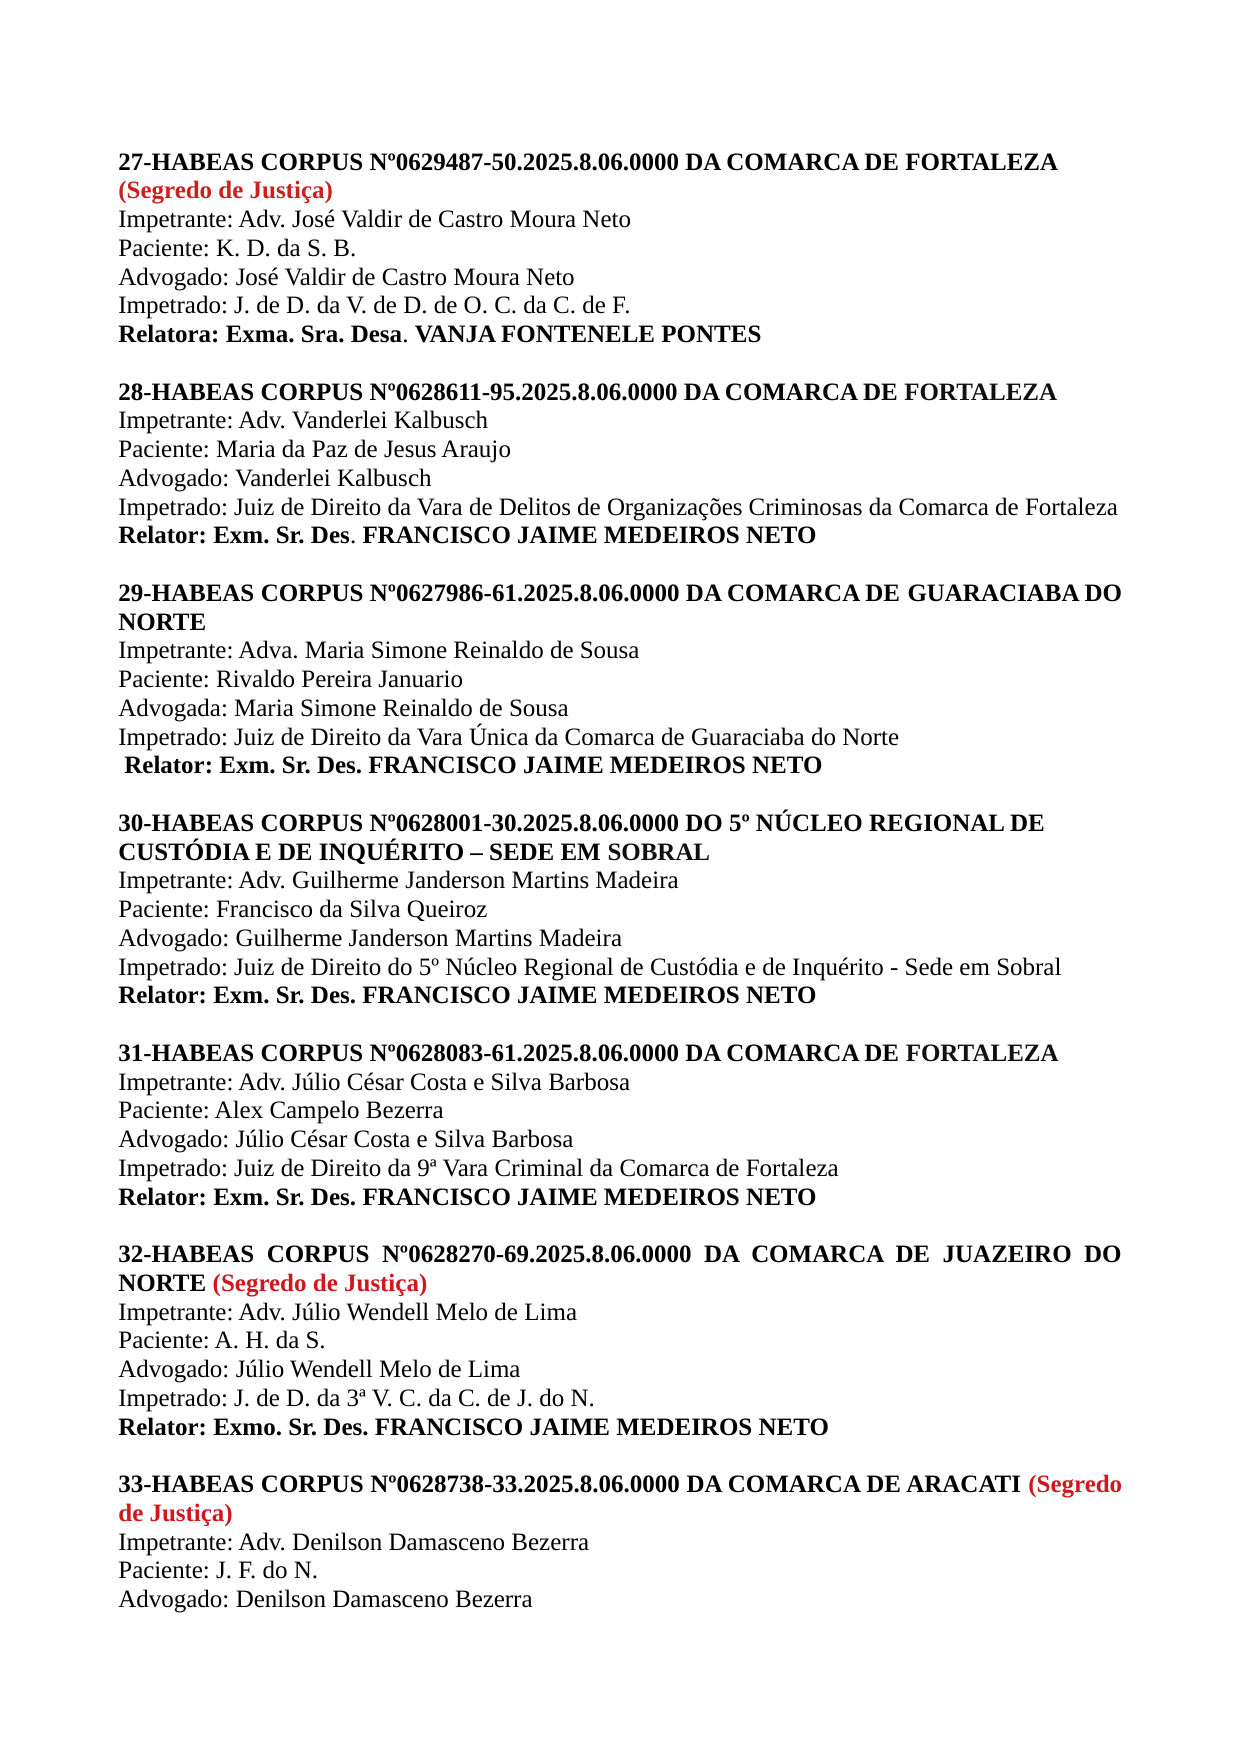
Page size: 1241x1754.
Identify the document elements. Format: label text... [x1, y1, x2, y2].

text Impetrante: Adv. José Valdir de Castro Moura Neto [118, 204, 1122, 233]
text 31-HABEAS CORPUS Nº0628083-61.2025.8.06.0000 DA COMARCA DE FORTALEZA [118, 1038, 1122, 1067]
text Paciente: Maria da Paz de Jesus Araujo [118, 434, 1122, 463]
list Relator: Exm. Sr. Des. FRANCISCO JAIME MEDEIROS NETO [118, 521, 1122, 549]
text Advogado: Júlio César Costa e Silva Barbosa [118, 1124, 1122, 1153]
text Impetrado: J. de D. da 3ª V. C. da C. de J. do N. [118, 1383, 1122, 1412]
text Advogado: Júlio Wendell Melo de Lima [118, 1354, 1122, 1383]
text Impetrante: Adv. Júlio Wendell Melo de Lima [118, 1297, 1122, 1326]
text Advogado: José Valdir de Castro Moura Neto [118, 262, 1122, 291]
text 33-HABEAS CORPUS Nº0628738-33.2025.8.06.0000 DA COMARCA DE ARACATI (Segredo de Justiça) [118, 1469, 1122, 1527]
list Relator: Exm. Sr. Des. FRANCISCO JAIME MEDEIROS NETO [118, 1182, 1122, 1211]
text Impetrante: Adv. Vanderlei Kalbusch [118, 406, 1122, 434]
text Impetrante: Adv. Júlio César Costa e Silva Barbosa [118, 1067, 1122, 1096]
list Relator: Exm. Sr. Des. FRANCISCO JAIME MEDEIROS NETO [124, 751, 1122, 779]
text 28-HABEAS CORPUS Nº0628611-95.2025.8.06.0000 DA COMARCA DE FORTALEZA [118, 377, 1122, 406]
text Paciente: Alex Campelo Bezerra [118, 1096, 1122, 1124]
text Advogado: Denilson Damasceno Bezerra [118, 1584, 1122, 1613]
text Impetrado: Juiz de Direito da 9ª Vara Criminal da Comarca de Fortaleza [118, 1153, 1122, 1182]
text 32-HABEAS CORPUS Nº0628270-69.2025.8.06.0000 DA COMARCA DE JUAZEIRO DO NORTE (Segredo de Justiça) [118, 1239, 1122, 1297]
text 29-HABEAS CORPUS Nº0627986-61.2025.8.06.0000 DA COMARCA DE GUARACIABA DO NORTE [118, 578, 1122, 636]
text Relator: Exmo. Sr. Des. FRANCISCO JAIME MEDEIROS NETO [118, 1412, 1122, 1441]
text Impetrado: J. de D. da V. de D. de O. C. da C. de F. [118, 291, 1122, 319]
text Impetrado: Juiz de Direito da Vara de Delitos de Organizações Criminosas da Comarca de Fortaleza [118, 492, 1122, 521]
text Impetrante: Adv. Denilson Damasceno Bezerra [118, 1527, 1122, 1556]
text Advogado: Guilherme Janderson Martins Madeira [118, 923, 1122, 952]
text 30-HABEAS CORPUS Nº0628001-30.2025.8.06.0000 DO 5º NÚCLEO REGIONAL DE CUSTÓDIA E DE INQUÉRITO – SEDE EM SOBRAL [118, 808, 1122, 866]
text Impetrado: Juiz de Direito do 5º Núcleo Regional de Custódia e de Inquérito - Sede em Sobral [118, 952, 1122, 981]
text Paciente: J. F. do N. [118, 1556, 1122, 1584]
text Paciente: A. H. da S. [118, 1326, 1122, 1354]
list Relatora: Exma. Sra. Desa. VANJA FONTENELE PONTES [118, 319, 1122, 348]
text Paciente: Francisco da Silva Queiroz [118, 894, 1122, 923]
text Impetrante: Adv. Guilherme Janderson Martins Madeira [118, 866, 1122, 894]
text Advogado: Vanderlei Kalbusch [118, 463, 1122, 492]
text 27-HABEAS CORPUS Nº0629487-50.2025.8.06.0000 DA COMARCA DE FORTALEZA (Segredo de Justiça) [118, 147, 1122, 204]
text Impetrado: Juiz de Direito da Vara Única da Comarca de Guaraciaba do Norte [118, 722, 1122, 751]
text Impetrante: Adva. Maria Simone Reinaldo de Sousa [118, 636, 1122, 664]
text Paciente: Rivaldo Pereira Januario [118, 664, 1122, 693]
list Relator: Exm. Sr. Des. FRANCISCO JAIME MEDEIROS NETO [118, 981, 1122, 1009]
text Paciente: K. D. da S. B. [118, 233, 1122, 262]
text Advogada: Maria Simone Reinaldo de Sousa [118, 693, 1122, 722]
